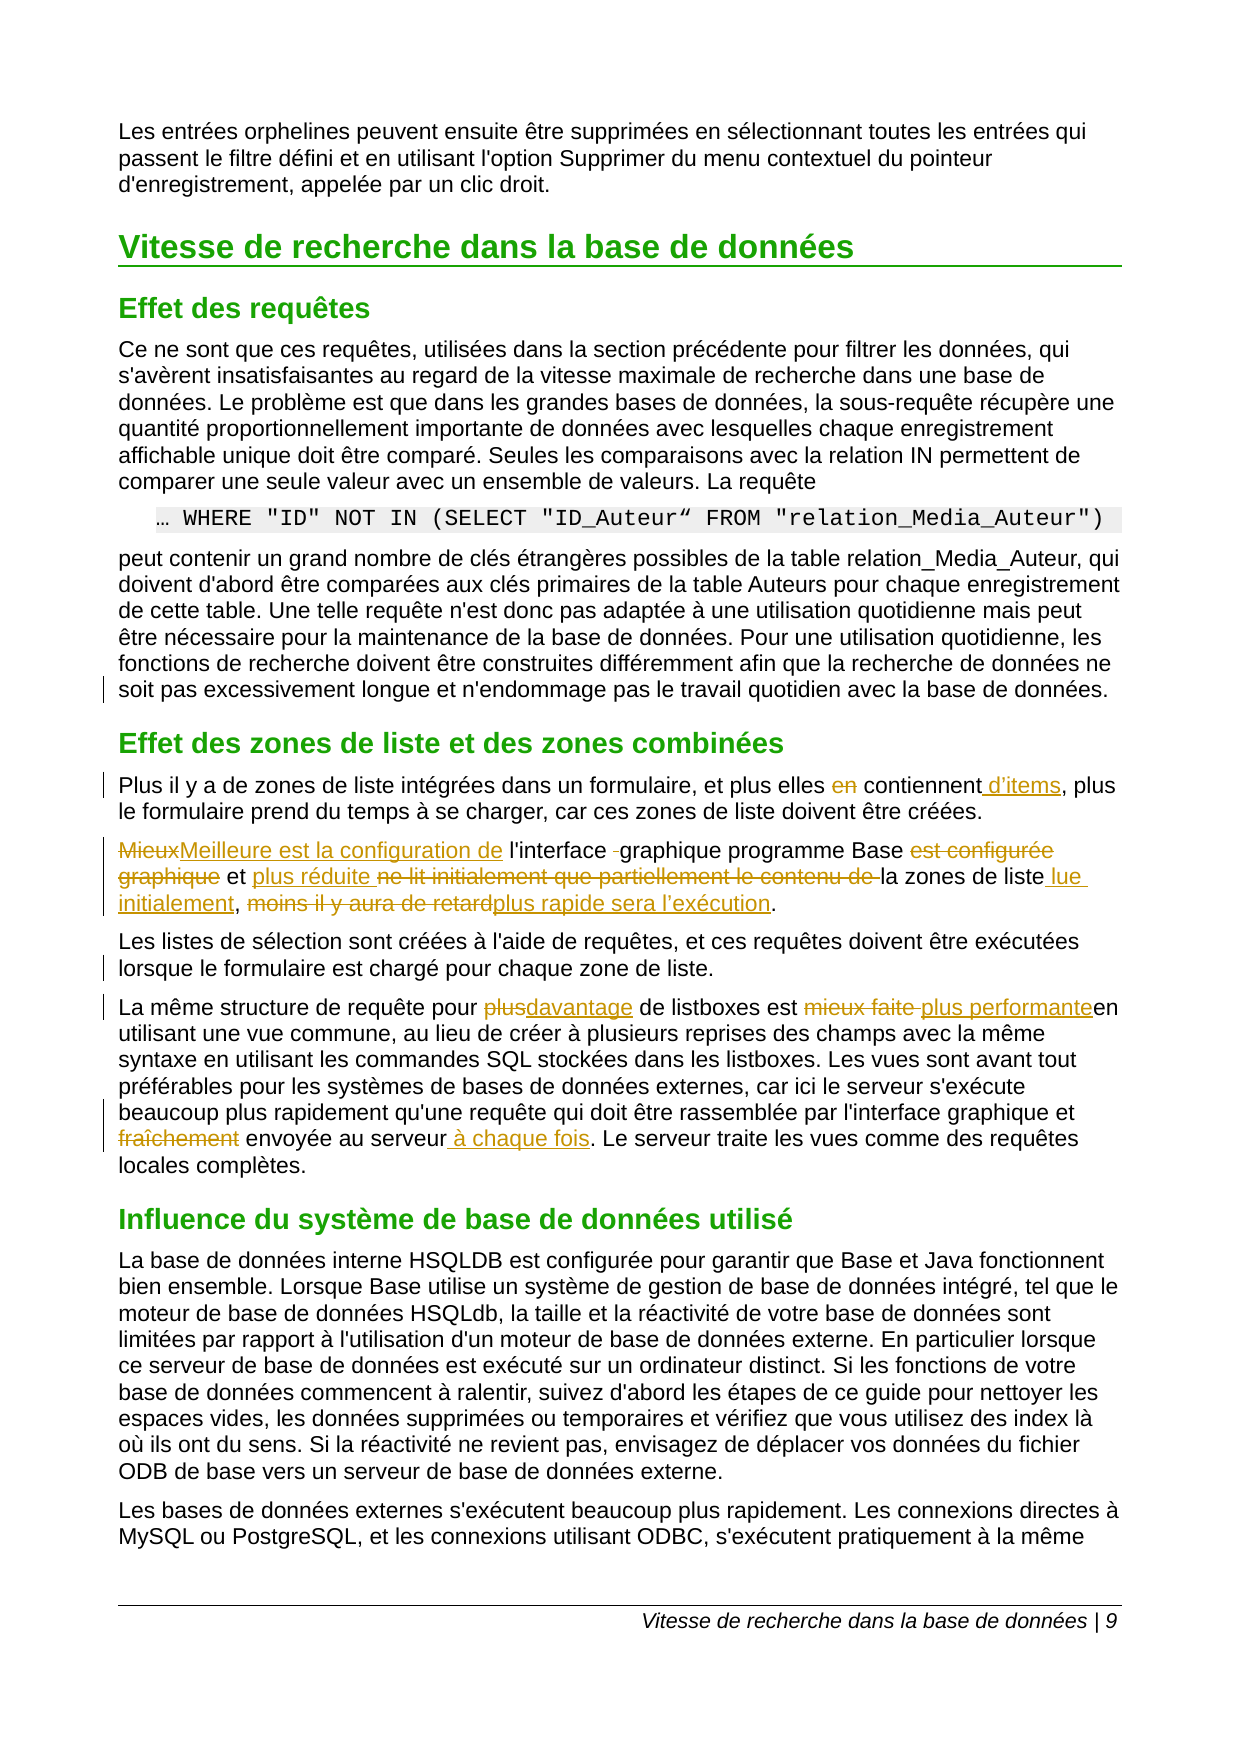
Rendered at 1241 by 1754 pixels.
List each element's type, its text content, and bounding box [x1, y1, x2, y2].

text Les entrées orphelines peuvent ensuite être supprimées en sélectionnant toutes les entrées qui passent le filtre défini et en utilisant l'option Supprimer du menu contextuel du pointeur d'enregistrement, appelée par un clic droit. [118, 118, 1122, 197]
text Plus il y a de zones de liste intégrées dans un formulaire, et plus elles contiennent d’items, plus le formulaire prend du temps à se charger, car ces zones de liste doivent être créées. [118, 772, 1122, 824]
text Meilleure est la configuration de l'interface graphique programme Base et plus réduite la zones de liste lue initialement, plus rapide sera l’exécution. [118, 837, 1122, 916]
subtitle Effet des zones de liste et des zones combinées [118, 726, 1122, 760]
text La base de données interne HSQLDB est configurée pour garantir que Base et Java fonctionnent bien ensemble. Lorsque Base utilise un système de gestion de base de données intégré, tel que le moteur de base de données HSQLdb, la taille et la réactivité de votre base de données sont limitées par rapport à l'utilisation d'un moteur de base de données externe. En particulier lorsque ce serveur de base de données est exécuté sur un ordinateur distinct. Si les fonctions de votre base de données commencent à ralentir, suivez d'abord les étapes de ce guide pour nettoyer les espaces vides, les données supprimées ou temporaires et vérifiez que vous utilisez des index là où ils ont du sens. Si la réactivité ne revient pas, envisagez de déplacer vos données du fichier ODB de base vers un serveur de base de données externe. [118, 1247, 1122, 1484]
subtitle Influence du système de base de données utilisé [118, 1202, 1122, 1235]
text Les bases de données externes s'exécutent beaucoup plus rapidement. Les connexions directes à MySQL ou PostgreSQL, et les connexions utilisant ODBC, s'exécutent pratiquement à la même [118, 1497, 1122, 1549]
text Ce ne sont que ces requêtes, utilisées dans la section précédente pour filtrer les données, qui s'avèrent insatisfaisantes au regard de la vitesse maximale de recherche dans une base de données. Le problème est que dans les grandes bases de données, la sous-requête récupère une quantité proportionnellement importante de données avec lesquelles chaque enregistrement affichable unique doit être comparé. Seules les comparaisons avec la relation IN permettent de comparer une seule valeur avec un ensemble de valeurs. La requête [118, 336, 1122, 494]
text peut contenir un grand nombre de clés étrangères possibles de la table relation_Media_Auteur, qui doivent d'abord être comparées aux clés primaires de la table Auteurs pour chaque enregistrement de cette table. Une telle requête n'est donc pas adaptée à une utilisation quotidienne mais peut être nécessaire pour la maintenance de la base de données. Pour une utilisation quotidienne, les fonctions de recherche doivent être construites différemment afin que la recherche de données ne soit pas excessivement longue et n'endommage pas le travail quotidien avec la base de données. [118, 544, 1122, 703]
subtitle Vitesse de recherche dans la base de données [118, 227, 1122, 265]
text La même structure de requête pour davantage de listboxes est plus performanteen utilisant une vue commune, au lieu de créer à plusieurs reprises des champs avec la même syntaxe en utilisant les commandes SQL stockées dans les listboxes. Les vues sont avant tout préférables pour les systèmes de bases de données externes, car ici le serveur s'exécute beaucoup plus rapidement qu'une requête qui doit être rassemblée par l'interface graphique et envoyée au serveur à chaque fois. Le serveur traite les vues comme des requêtes locales complètes. [118, 993, 1122, 1178]
text Les listes de sélection sont créées à l'aide de requêtes, et ces requêtes doivent être exécutées lorsque le formulaire est chargé pour chaque zone de liste. [118, 928, 1122, 981]
subtitle Effet des requêtes [118, 291, 1122, 324]
text … WHERE "ID" NOT IN (SELECT "ID_Auteur“ FROM "relation_Media_Auteur") [156, 507, 1122, 533]
